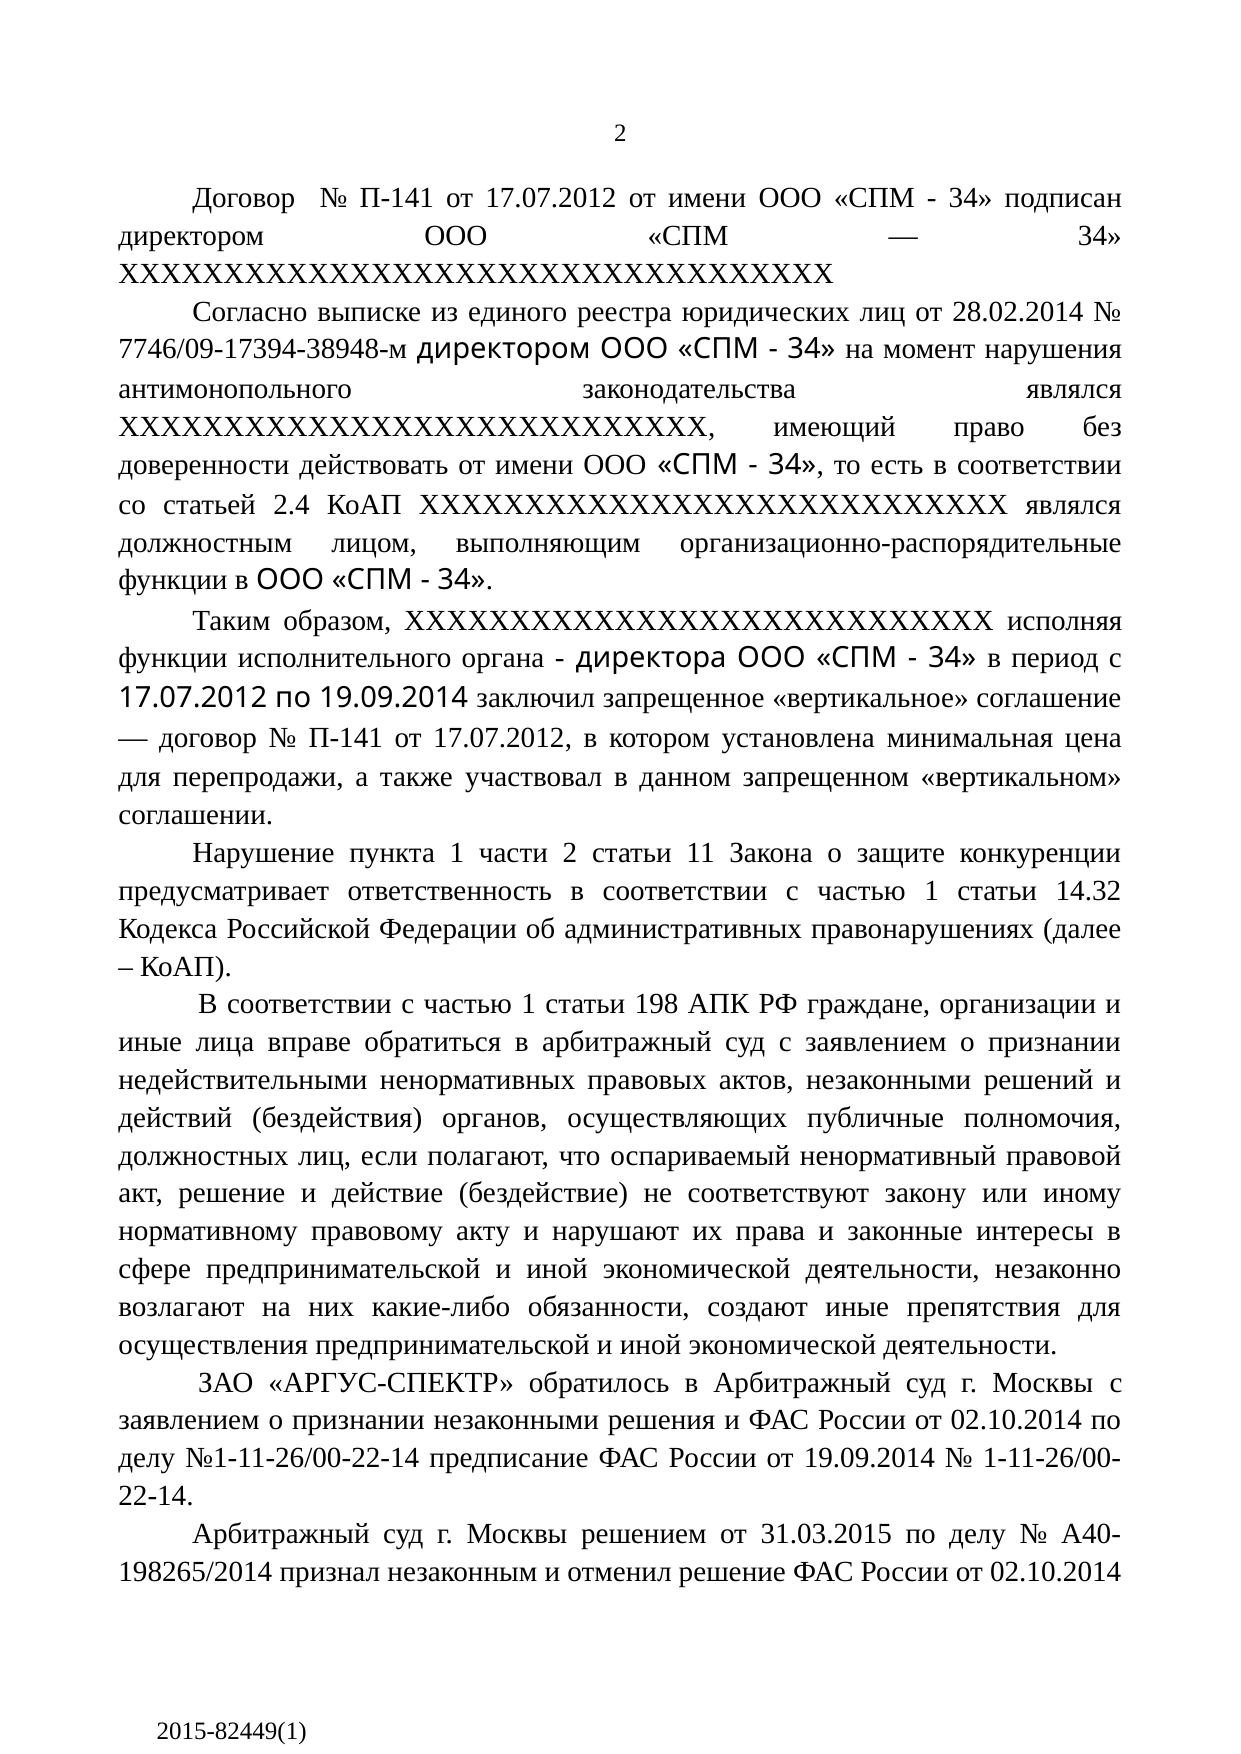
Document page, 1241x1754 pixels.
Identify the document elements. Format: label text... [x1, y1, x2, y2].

text Договор № П-141 от 17.07.2012 от имени ООО «СПМ - 34» подписан директором ООО «СПМ — 34» XXXXXXXXXXXXXXXXXXXXXXXXXXXXXXXXXX [118, 176, 1122, 290]
text Согласно выписке из единого реестра юридических лиц от 28.02.2014 № 7746/09-17394-38948-м директором ООО «СПМ - 34» на момент нарушения антимонопольного законодательства являлся XXXXXXXXXXXXXXXXXXXXXXXXXXXX, имеющий право без доверенности действовать от имени ООО «СПМ - 34», то есть в соответствии со статьей 2.4 КоАП XXXXXXXXXXXXXXXXXXXXXXXXXXXX являлся должностным лицом, выполняющим организационно-распорядительные функции в ООО «СПМ - 34». [118, 290, 1122, 598]
text Таким образом, XXXXXXXXXXXXXXXXXXXXXXXXXXXX исполняя функции исполнительного органа - директора ООО «СПМ - 34» в период с 17.07.2012 по 19.09.2014 заключил запрещенное «вертикальное» соглашение — договор № П-141 от 17.07.2012, в котором установлена минимальная цена для перепродажи, а также участвовал в данном запрещенном «вертикальном» соглашении. [118, 598, 1122, 831]
text ЗАО «АРГУС-СПЕКТР» обратилось в Арбитражный суд г. Москвы с заявлением о признании незаконными решения и ФАС России от 02.10.2014 по делу №1-11-26/00-22-14 предписание ФАС России от 19.09.2014 № 1-11-26/00-22-14. [118, 1360, 1122, 1512]
text Арбитражный суд г. Москвы решением от 31.03.2015 по делу № А40-198265/2014 признал незаконным и отменил решение ФАС России от 02.10.2014 [118, 1512, 1122, 1587]
text Нарушение пункта 1 части 2 статьи 11 Закона о защите конкуренции предусматривает ответственность в соответствии с частью 1 статьи 14.32 Кодекса Российской Федерации об административных правонарушениях (далее – КоАП). [118, 831, 1122, 982]
text В соответствии с частью 1 статьи 198 АПК РФ граждане, организации и иные лица вправе обратиться в арбитражный суд с заявлением о признании недействительными ненормативных правовых актов, незаконными решений и действий (бездействия) органов, осуществляющих публичные полномочия, должностных лиц, если полагают, что оспариваемый ненормативный правовой акт, решение и действие (бездействие) не соответствуют закону или иному нормативному правовому акту и нарушают их права и законные интересы в сфере предпринимательской и иной экономической деятельности, незаконно возлагают на них какие-либо обязанности, создают иные препятствия для осуществления предпринимательской и иной экономической деятельности. [118, 982, 1122, 1360]
